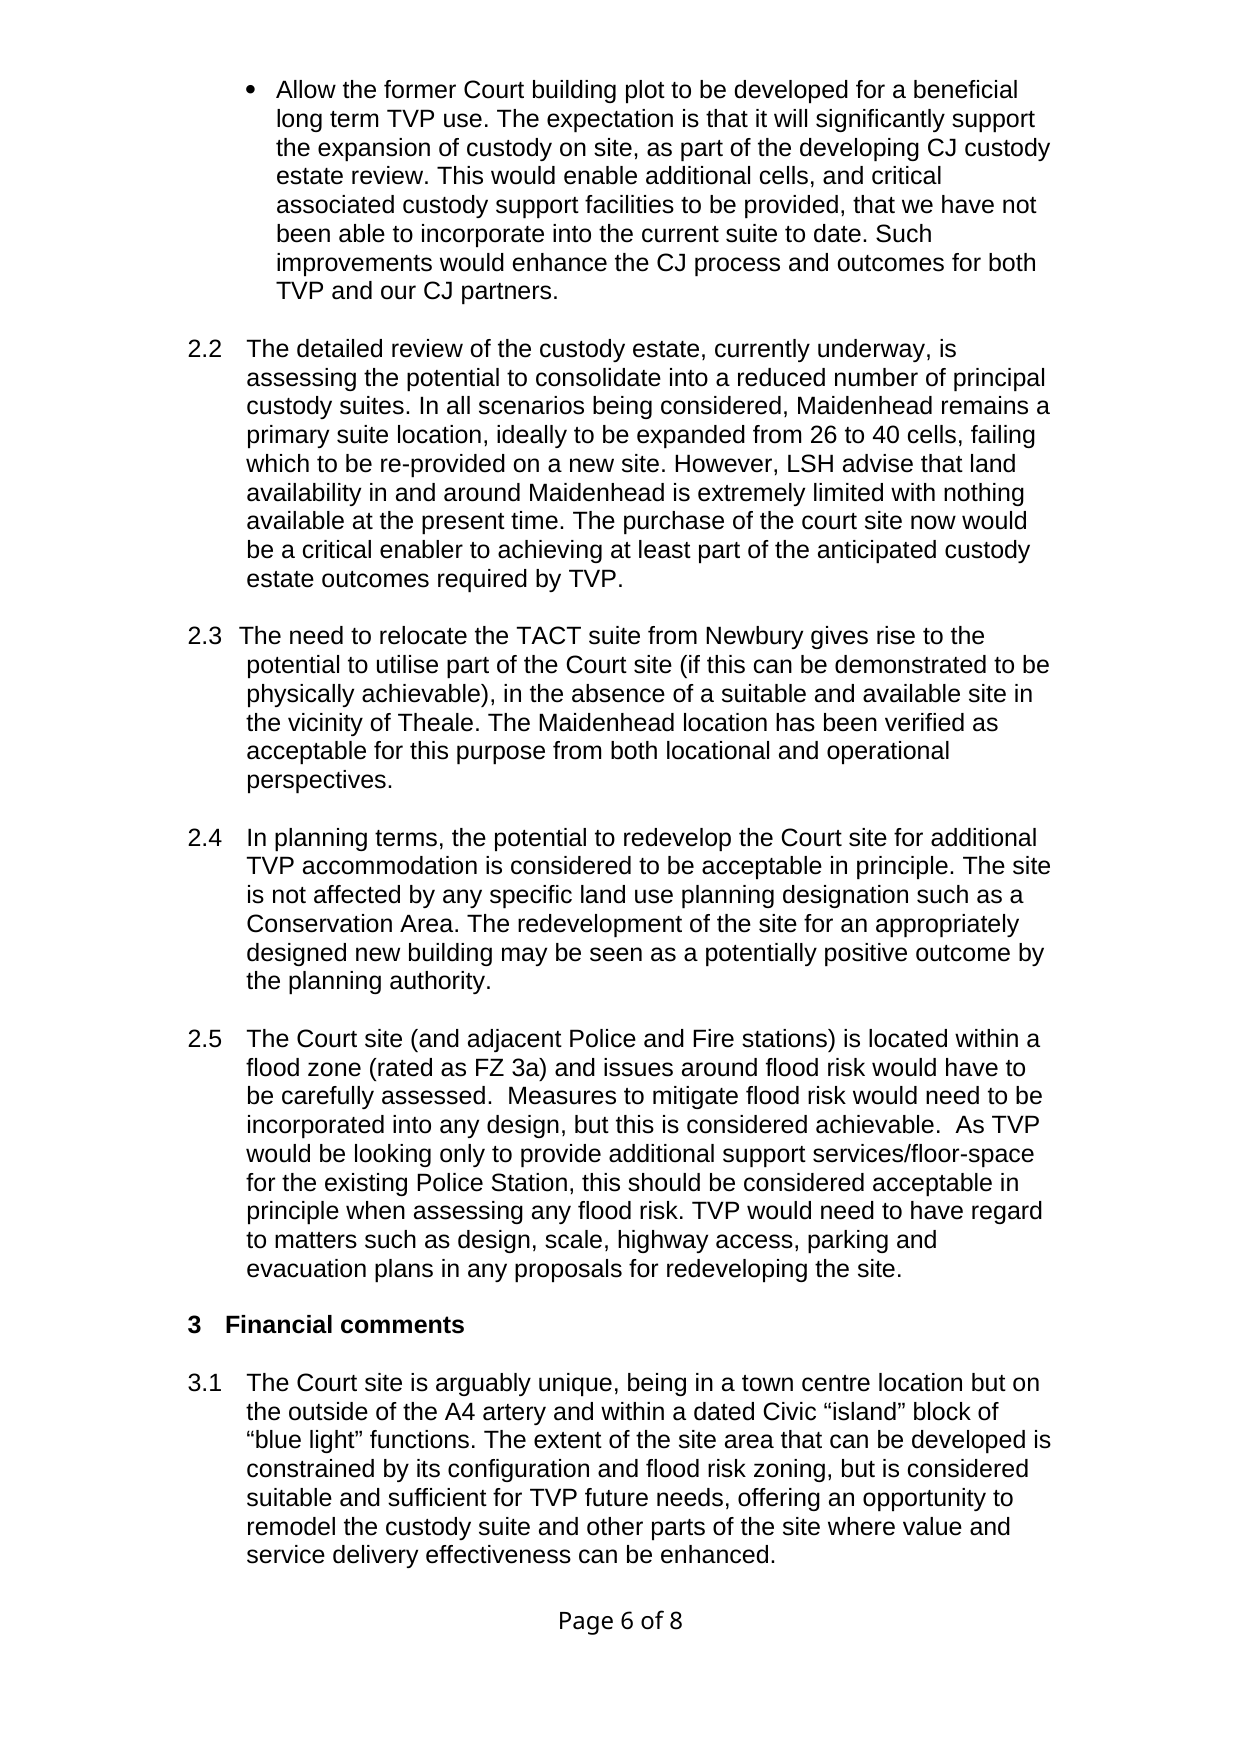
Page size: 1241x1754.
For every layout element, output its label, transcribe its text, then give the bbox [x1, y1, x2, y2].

list Financial comments [187, 1310, 1053, 1339]
list The Court site is arguably unique, being in a town centre location but on the outside of the A4 artery and within a dated Civic “island” block of “blue light” functions. The extent of the site area that can be developed is constrained by its configuration and flood risk zoning, but is considered suitable and sufficient for TVP future needs, offering an opportunity to remodel the custody suite and other parts of the site where value and service delivery effectiveness can be enhanced. [187, 1368, 1053, 1569]
list In planning terms, the potential to redevelop the Court site for additional TVP accommodation is considered to be acceptable in principle. The site is not affected by any specific land use planning designation such as a Conservation Area. The redevelopment of the site for an appropriately designed new building may be seen as a potentially positive outcome by the planning authority. [187, 823, 1053, 995]
list The need to relocate the TACT suite from Newbury gives rise to the potential to utilise part of the Court site (if this can be demonstrated to be physically achievable), in the absence of a suitable and available site in the vicinity of Theale. The Maidenhead location has been verified as acceptable for this purpose from both locational and operational perspectives. [187, 621, 1053, 794]
list The Court site (and adjacent Police and Fire stations) is located within a flood zone (rated as FZ 3a) and issues around flood risk would have to be carefully assessed. Measures to mitigate flood risk would need to be incorporated into any design, but this is considered achievable. As TVP would be looking only to provide additional support services/floor-space for the existing Police Station, this should be considered acceptable in principle when assessing any flood risk. TVP would need to have regard to matters such as design, scale, highway access, parking and evacuation plans in any proposals for redeveloping the site. [187, 1024, 1053, 1283]
list Allow the former Court building plot to be developed for a beneficial long term TVP use. The expectation is that it will significantly support the expansion of custody on site, as part of the developing CJ custody estate review. This would enable additional cells, and critical associated custody support facilities to be provided, that we have not been able to incorporate into the current suite to date. Such improvements would enhance the CJ process and outcomes for both TVP and our CJ partners. [246, 75, 1053, 305]
list The detailed review of the custody estate, currently underway, is assessing the potential to consolidate into a reduced number of principal custody suites. In all scenarios being considered, Maidenhead remains a primary suite location, ideally to be expanded from 26 to 40 cells, failing which to be re-provided on a new site. However, LSH advise that land availability in and around Maidenhead is extremely limited with nothing available at the present time. The purchase of the court site now would be a critical enabler to achieving at least part of the anticipated custody estate outcomes required by TVP. [187, 334, 1053, 593]
